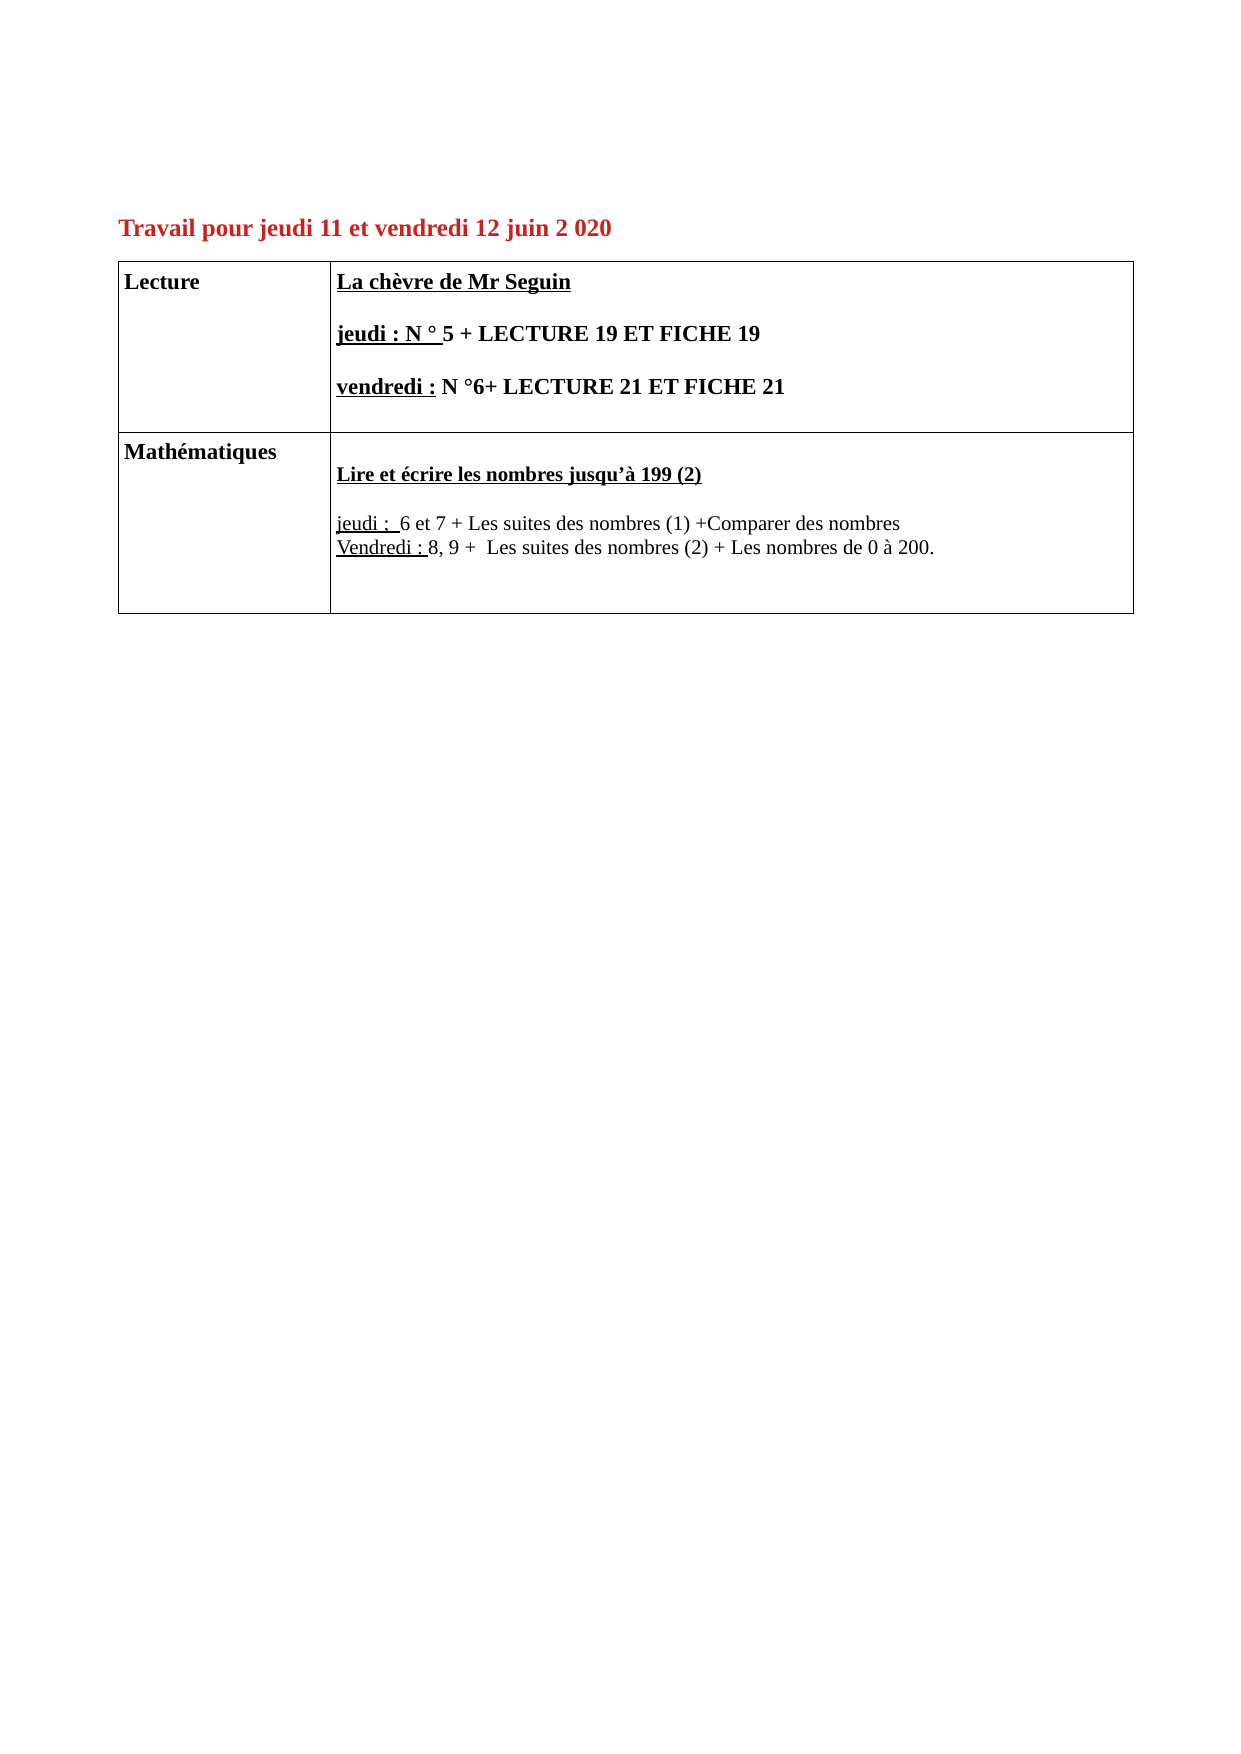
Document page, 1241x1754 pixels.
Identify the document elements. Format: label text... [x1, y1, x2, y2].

table_header La chèvre de Mr Seguin jeudi : N ° 5 + LECTURE 19 ET FICHE 19 vendredi : N °6+ LECTURE 21 ET FICHE 21 [331, 262, 1133, 432]
table_cell Lire et écrire les nombres jusqu’à 199 (2) jeudi ; 6 et 7 + Les suites des nombres (1) +Comparer des nombres Vendredi : 8, 9 + Les suites des nombres (2) + Les nombres de 0 à 200. [331, 433, 1133, 612]
text Travail pour jeudi 11 et vendredi 12 juin 2 020 [118, 213, 1122, 242]
table_cell Mathématiques [119, 433, 330, 612]
table_header Lecture [119, 262, 330, 432]
